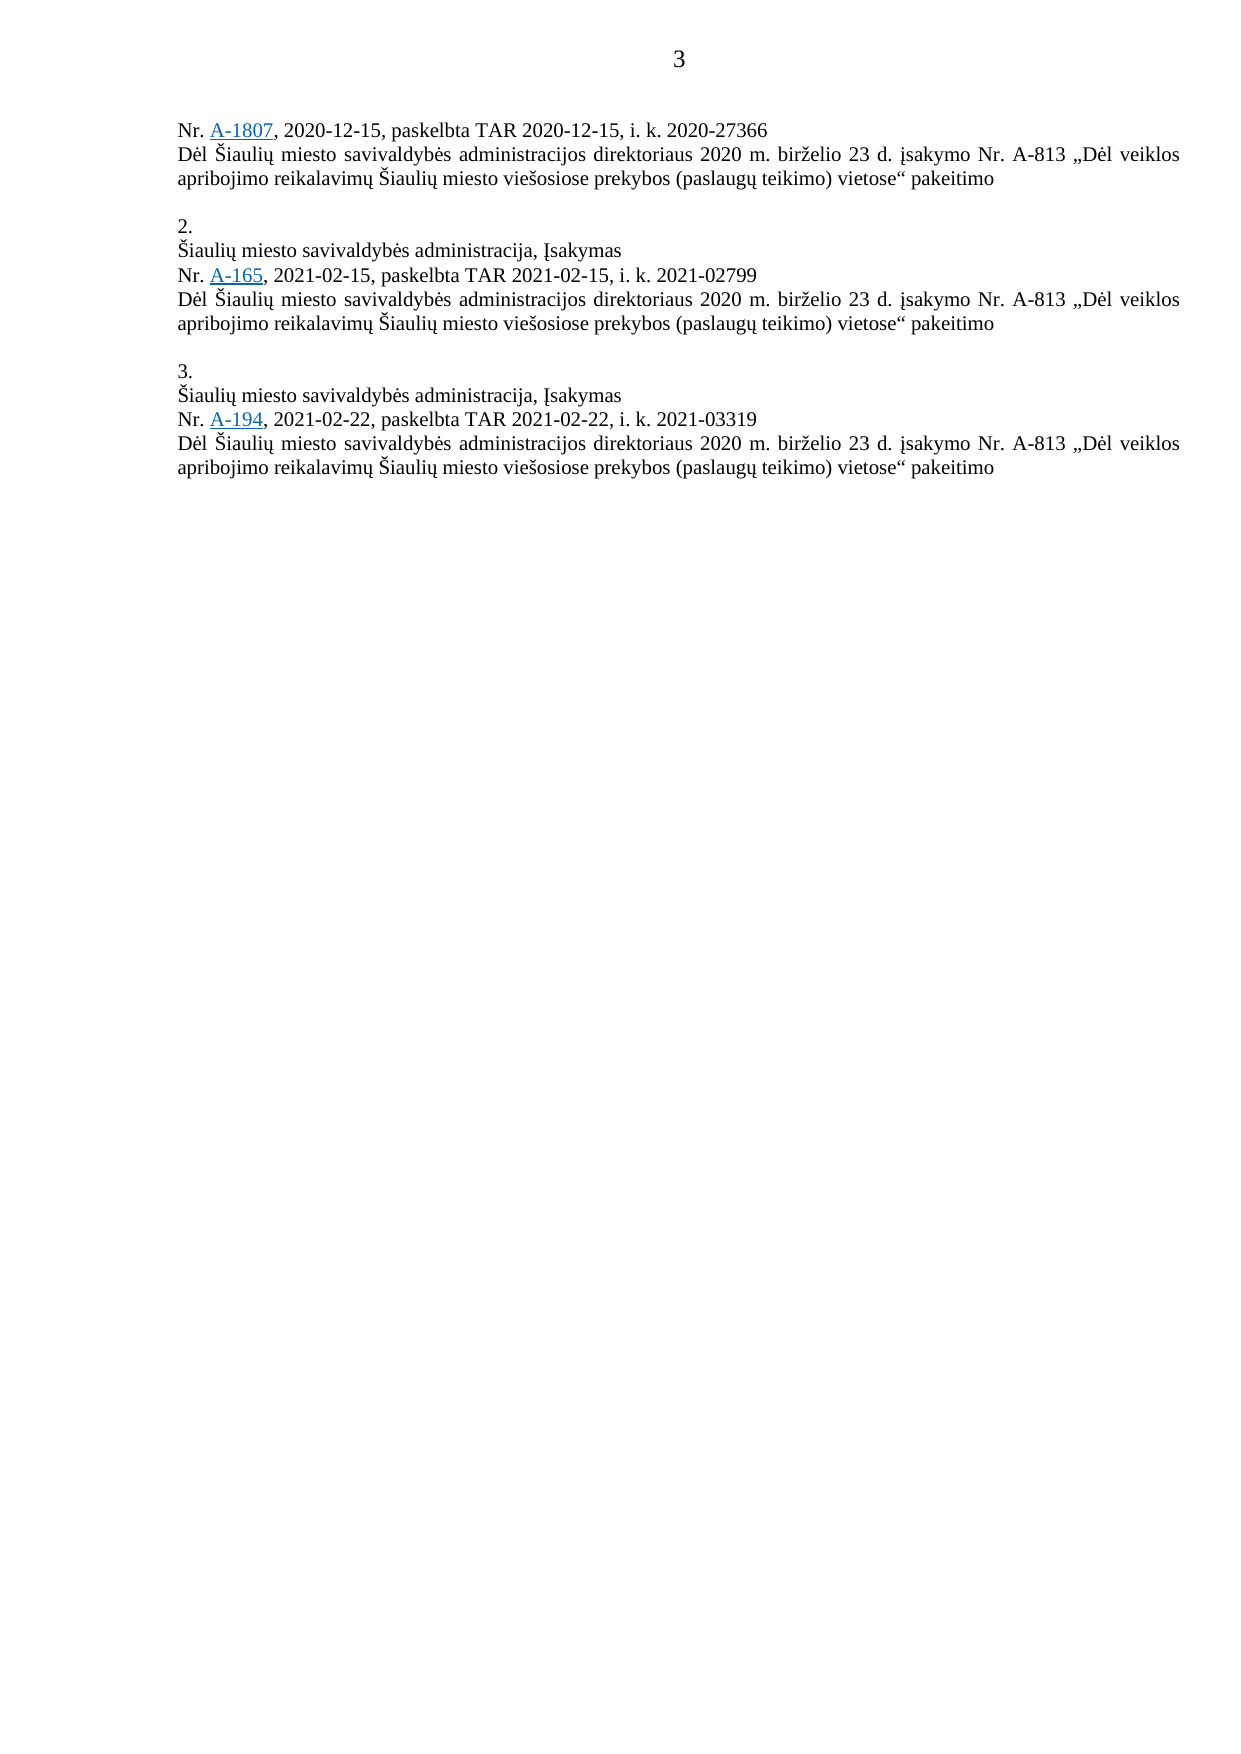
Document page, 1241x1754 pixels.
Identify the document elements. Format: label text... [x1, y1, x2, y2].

text Nr. A-165, 2021-02-15, paskelbta TAR 2021-02-15, i. k. 2021-02799 [177, 262, 1181, 287]
text Dėl Šiaulių miesto savivaldybės administracijos direktoriaus 2020 m. birželio 23 d. įsakymo Nr. A-813 „Dėl veiklos apribojimo reikalavimų Šiaulių miesto viešosiose prekybos (paslaugų teikimo) vietose“ pakeitimo [177, 287, 1181, 335]
text Dėl Šiaulių miesto savivaldybės administracijos direktoriaus 2020 m. birželio 23 d. įsakymo Nr. A-813 „Dėl veiklos apribojimo reikalavimų Šiaulių miesto viešosiose prekybos (paslaugų teikimo) vietose“ pakeitimo [177, 142, 1181, 190]
text Nr. A-194, 2021-02-22, paskelbta TAR 2021-02-22, i. k. 2021-03319 [177, 407, 1181, 431]
text Šiaulių miesto savivaldybės administracija, Įsakymas [177, 238, 1181, 262]
text Šiaulių miesto savivaldybės administracija, Įsakymas [177, 383, 1181, 407]
text 2. [177, 214, 1181, 238]
text 3. [177, 359, 1181, 383]
text Nr. A-1807, 2020-12-15, paskelbta TAR 2020-12-15, i. k. 2020-27366 [177, 118, 1181, 142]
text Dėl Šiaulių miesto savivaldybės administracijos direktoriaus 2020 m. birželio 23 d. įsakymo Nr. A-813 „Dėl veiklos apribojimo reikalavimų Šiaulių miesto viešosiose prekybos (paslaugų teikimo) vietose“ pakeitimo [177, 431, 1181, 479]
